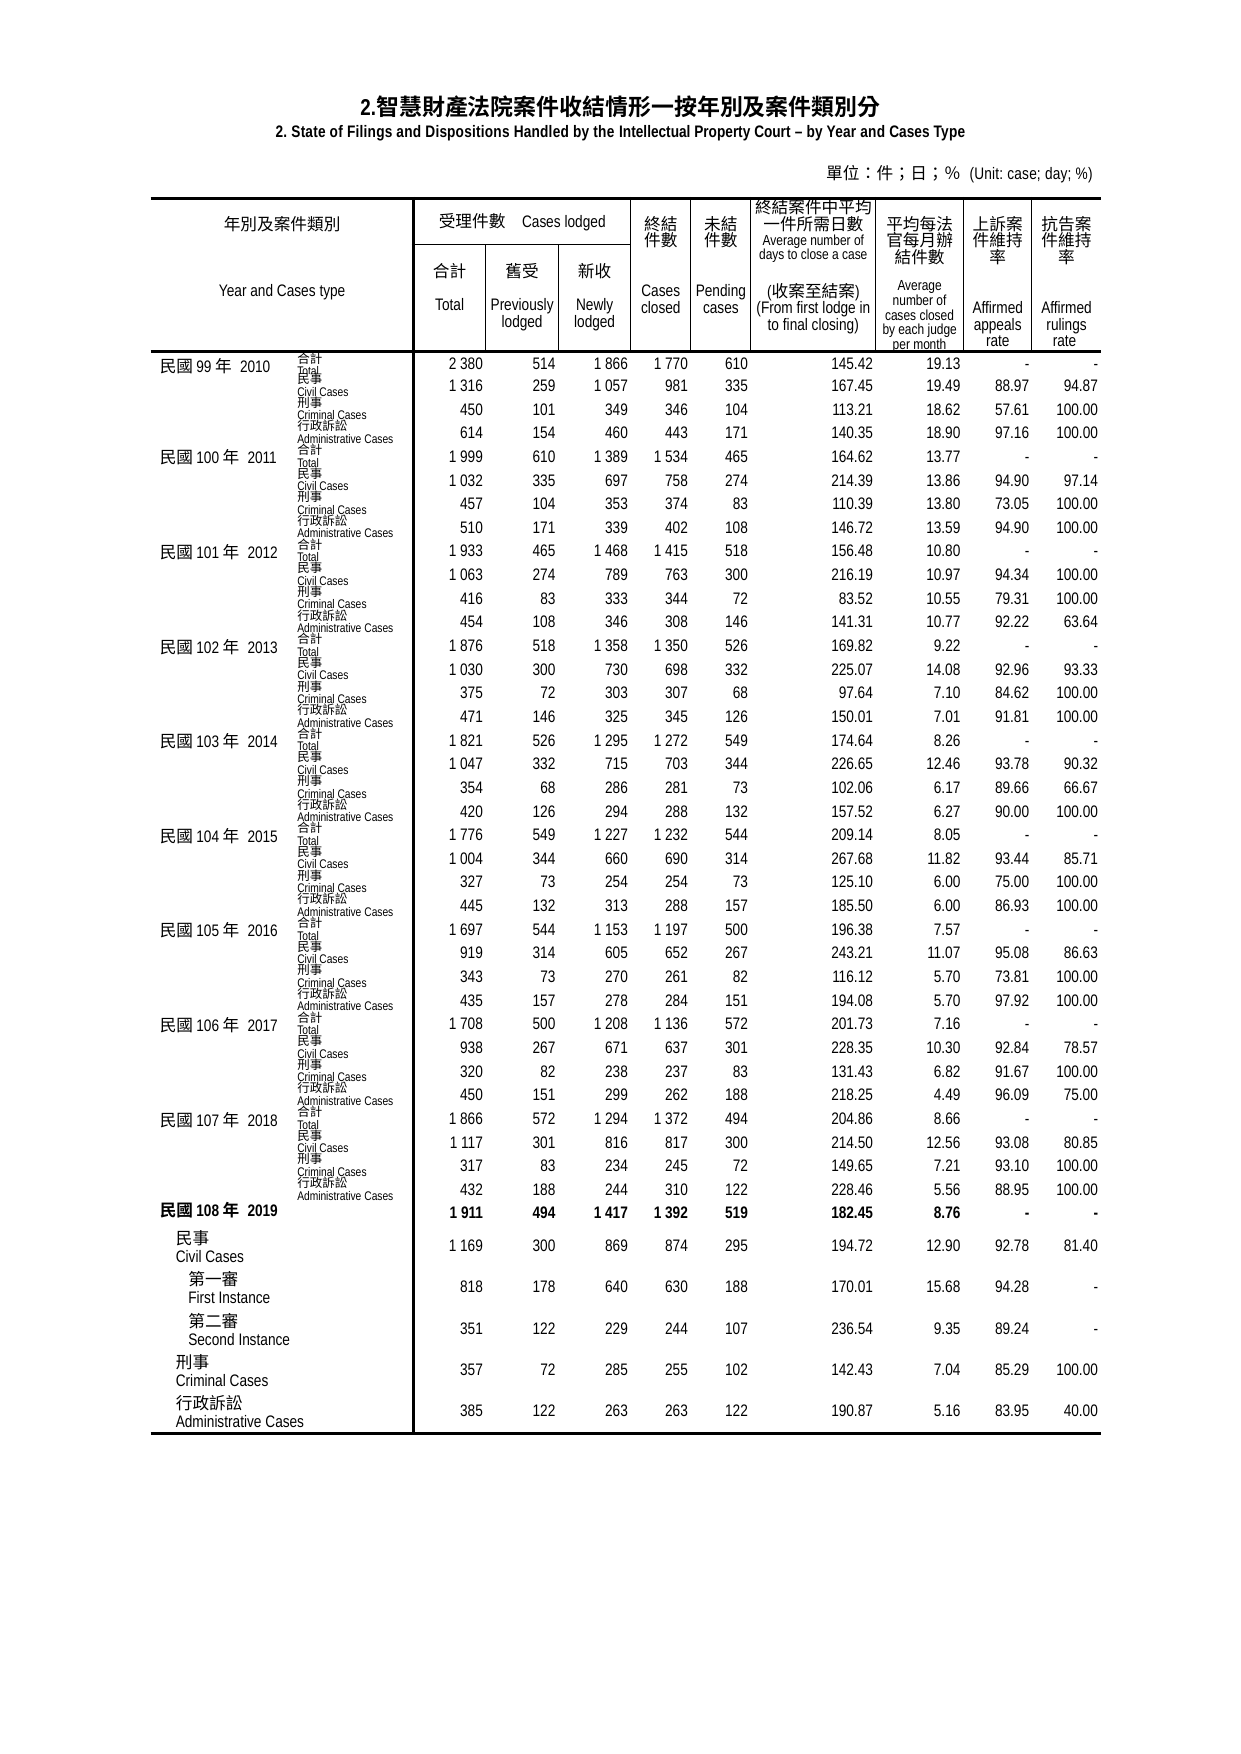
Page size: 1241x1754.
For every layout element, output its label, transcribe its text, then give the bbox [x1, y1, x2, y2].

table_cell 86.93 [963, 894, 1032, 917]
table_header 抗告案件維持率 Affirmed rulings rate [1032, 200, 1101, 350]
table_cell - [963, 1012, 1032, 1036]
table_cell 146 [486, 705, 558, 728]
table_cell 572 [691, 1012, 751, 1036]
table_cell 73 [486, 870, 558, 894]
table_cell 288 [631, 799, 691, 823]
table_cell 民國100年 2011 [151, 445, 288, 468]
table_cell 226.65 [751, 752, 876, 776]
table_cell 244 [558, 1178, 631, 1201]
table_cell 刑事 Criminal Cases [288, 870, 412, 894]
table_cell 合計 Total [288, 353, 412, 373]
table_cell 698 [631, 657, 691, 681]
table_cell 12.56 [876, 1130, 963, 1154]
table_cell 18.90 [876, 421, 963, 444]
table_cell 97.64 [751, 681, 876, 704]
table_cell - [963, 1107, 1032, 1130]
table_cell 90.00 [963, 799, 1032, 823]
text 單位：件；日；％ (Unit: case; day; %) [148, 160, 1092, 184]
table_cell 6.27 [876, 799, 963, 823]
table_cell 1 232 [631, 823, 691, 846]
table_cell - [963, 634, 1032, 657]
table_header 終結 件數 Cases closed [631, 200, 690, 350]
table_cell 188 [691, 1266, 751, 1307]
table_cell 88.95 [963, 1178, 1032, 1201]
table_cell 12.46 [876, 752, 963, 776]
table_cell [151, 988, 288, 1012]
table_cell 10.80 [876, 539, 963, 563]
table_cell 445 [415, 894, 486, 917]
table_cell 325 [558, 705, 631, 728]
table_cell [151, 705, 288, 728]
table_cell 320 [415, 1059, 486, 1083]
table_cell 190.87 [751, 1390, 876, 1432]
table_cell [151, 752, 288, 776]
table_cell 96.09 [963, 1083, 1032, 1107]
table_cell 100.00 [1032, 799, 1101, 823]
table_cell - [1032, 634, 1101, 657]
table_cell 243.21 [751, 941, 876, 965]
table_cell 518 [691, 539, 751, 563]
table_header 上訴案件維持率 Affirmed appeals rate [964, 200, 1031, 350]
table_cell 435 [415, 988, 486, 1012]
table_cell 85.71 [1032, 846, 1101, 870]
table_cell 第二審 Second Instance [151, 1308, 412, 1349]
table_cell 刑事 Criminal Cases [288, 1059, 412, 1083]
table_cell 519 [691, 1201, 751, 1225]
table_cell 合計 Total [288, 918, 412, 941]
table_cell 刑事 Criminal Cases [288, 681, 412, 704]
table_cell 97.92 [963, 988, 1032, 1012]
table_cell [151, 870, 288, 894]
table_cell 合計 Total [288, 1012, 412, 1036]
table_cell 行政訴訟 Administrative Cases [288, 1178, 412, 1201]
table_cell 刑事 Criminal Cases [151, 1349, 412, 1390]
table_cell 民事 Civil Cases [288, 563, 412, 586]
table_cell 164.62 [751, 445, 876, 468]
table_cell 228.46 [751, 1178, 876, 1201]
table_cell 100.00 [1032, 681, 1101, 704]
table_cell 40.00 [1032, 1390, 1101, 1432]
table_cell 民國102年 2013 [151, 634, 288, 657]
table_cell 125.10 [751, 870, 876, 894]
table_cell 132 [486, 894, 558, 917]
table_cell 1 153 [558, 918, 631, 941]
table_cell 1 004 [415, 846, 486, 870]
table_cell 刑事 Criminal Cases [288, 492, 412, 515]
table_cell 57.61 [963, 397, 1032, 421]
table_cell 行政訴訟 Administrative Cases [151, 1390, 412, 1432]
table_cell 1 534 [631, 445, 691, 468]
table_cell 234 [558, 1154, 631, 1177]
table_cell [151, 1178, 288, 1201]
table_cell 1 999 [415, 445, 486, 468]
table_cell 344 [691, 752, 751, 776]
table_cell 313 [558, 894, 631, 917]
table_cell - [963, 445, 1032, 468]
table_cell 75.00 [1032, 1083, 1101, 1107]
table_cell 舊受 Previously lodged [486, 245, 558, 350]
table_header 終結案件中平均 一件所需日數 Average number of days to close a case (收案至結案) (From first lodge in to final closing) [751, 200, 875, 350]
table_cell 73 [691, 870, 751, 894]
table_cell 1 030 [415, 657, 486, 681]
table_cell 民國107年 2018 [151, 1107, 288, 1130]
table_cell 刑事 Criminal Cases [288, 776, 412, 799]
table_cell 170.01 [751, 1266, 876, 1307]
table_cell 630 [631, 1266, 691, 1307]
table_cell 80.85 [1032, 1130, 1101, 1154]
table_cell 92.96 [963, 657, 1032, 681]
table_cell 758 [631, 468, 691, 492]
table_cell 218.25 [751, 1083, 876, 1107]
table_cell 605 [558, 941, 631, 965]
table_cell 295 [691, 1225, 751, 1266]
table_cell 610 [486, 445, 558, 468]
table_cell 122 [486, 1308, 558, 1349]
table_cell 174.64 [751, 728, 876, 752]
table_cell 1 866 [415, 1107, 486, 1130]
table_cell 236.54 [751, 1308, 876, 1349]
table_cell 97.16 [963, 421, 1032, 444]
table_cell - [1032, 823, 1101, 846]
table_cell 652 [631, 941, 691, 965]
table_cell 94.28 [963, 1266, 1032, 1307]
table_cell [151, 492, 288, 515]
table_cell 民事 Civil Cases [288, 846, 412, 870]
table_cell 行政訴訟 Administrative Cases [288, 610, 412, 634]
table_cell 150.01 [751, 705, 876, 728]
table_cell 民事 Civil Cases [151, 1225, 412, 1266]
table_cell 1 358 [558, 634, 631, 657]
table_cell - [1032, 918, 1101, 941]
table_cell 7.10 [876, 681, 963, 704]
table_cell 789 [558, 563, 631, 586]
table_cell 92.22 [963, 610, 1032, 634]
table_cell 169.82 [751, 634, 876, 657]
table_cell 1 032 [415, 468, 486, 492]
table_cell 214.50 [751, 1130, 876, 1154]
table_cell 94.90 [963, 468, 1032, 492]
table_cell 1 350 [631, 634, 691, 657]
table_cell 288 [631, 894, 691, 917]
table_cell 301 [691, 1036, 751, 1059]
table_cell 88.97 [963, 374, 1032, 397]
table_cell 19.13 [876, 353, 963, 373]
table_cell 75.00 [963, 870, 1032, 894]
table_cell - [963, 539, 1032, 563]
table_cell 合計 Total [288, 539, 412, 563]
table_cell 100.00 [1032, 586, 1101, 610]
table_cell [151, 1036, 288, 1059]
table_cell 100.00 [1032, 421, 1101, 444]
table_cell 281 [631, 776, 691, 799]
table_cell 100.00 [1032, 1178, 1101, 1201]
table_cell 131.43 [751, 1059, 876, 1083]
table_cell 94.87 [1032, 374, 1101, 397]
table_cell 385 [415, 1390, 486, 1432]
table_cell 85.29 [963, 1349, 1032, 1390]
table_cell [151, 657, 288, 681]
table_cell 90.32 [1032, 752, 1101, 776]
table_cell 104 [486, 492, 558, 515]
table_cell 8.05 [876, 823, 963, 846]
table_cell 1 372 [631, 1107, 691, 1130]
table_cell 83 [691, 492, 751, 515]
table_cell 1 392 [631, 1201, 691, 1225]
table_cell 514 [486, 353, 558, 373]
table_cell 民事 Civil Cases [288, 1130, 412, 1154]
table_cell 141.31 [751, 610, 876, 634]
table_cell 188 [691, 1083, 751, 1107]
table_cell 237 [631, 1059, 691, 1083]
table_cell 1 227 [558, 823, 631, 846]
table_cell 63.64 [1032, 610, 1101, 634]
table_cell - [1032, 1107, 1101, 1130]
table_cell 66.67 [1032, 776, 1101, 799]
table_cell 286 [558, 776, 631, 799]
table_cell 100.00 [1032, 563, 1101, 586]
table_cell 11.82 [876, 846, 963, 870]
table_cell 97.14 [1032, 468, 1101, 492]
table_cell 300 [486, 657, 558, 681]
table_cell 民事 Civil Cases [288, 657, 412, 681]
table_cell [151, 941, 288, 965]
table_cell 7.04 [876, 1349, 963, 1390]
table_cell 民國99年 2010 [151, 353, 288, 373]
table_cell 73 [486, 965, 558, 988]
table_cell 263 [631, 1390, 691, 1432]
table_cell 行政訴訟 Administrative Cases [288, 799, 412, 823]
table_cell 8.66 [876, 1107, 963, 1130]
table_cell - [1032, 728, 1101, 752]
table_cell 83.52 [751, 586, 876, 610]
table_cell 10.77 [876, 610, 963, 634]
table_cell 157 [691, 894, 751, 917]
table_cell 合計 Total [415, 245, 485, 350]
table_cell 8.76 [876, 1201, 963, 1225]
table_cell 6.00 [876, 870, 963, 894]
table_cell 294 [558, 799, 631, 823]
table_cell 614 [415, 421, 486, 444]
table_cell 314 [486, 941, 558, 965]
table_cell 354 [415, 776, 486, 799]
table_cell 1 770 [631, 353, 691, 373]
table_cell - [963, 823, 1032, 846]
table_cell 1 272 [631, 728, 691, 752]
table_cell 154 [486, 421, 558, 444]
table_cell - [963, 353, 1032, 373]
table_header 未結 件數 Pending cases [691, 200, 750, 350]
table_cell [151, 799, 288, 823]
table_cell 869 [558, 1225, 631, 1266]
table_cell 981 [631, 374, 691, 397]
table_cell 274 [486, 563, 558, 586]
table_cell 82 [486, 1059, 558, 1083]
table_cell 84.62 [963, 681, 1032, 704]
table_cell 86.63 [1032, 941, 1101, 965]
table_cell 228.35 [751, 1036, 876, 1059]
table_cell 317 [415, 1154, 486, 1177]
table_cell 254 [631, 870, 691, 894]
table_cell 合計 Total [288, 1107, 412, 1130]
table_cell 民事 Civil Cases [288, 374, 412, 397]
table_cell 730 [558, 657, 631, 681]
table_cell 92.78 [963, 1225, 1032, 1266]
table_cell 703 [631, 752, 691, 776]
table_cell 1 821 [415, 728, 486, 752]
table_cell 157.52 [751, 799, 876, 823]
table_cell 938 [415, 1036, 486, 1059]
table_cell 225.07 [751, 657, 876, 681]
table_cell 261 [631, 965, 691, 988]
table_cell 6.82 [876, 1059, 963, 1083]
table_cell [151, 374, 288, 397]
table_cell 214.39 [751, 468, 876, 492]
table_cell 178 [486, 1266, 558, 1307]
table_cell 5.70 [876, 988, 963, 1012]
table_header 平均每法官每月辦結件數 Average number of cases closed by each judge per month [876, 200, 963, 350]
table_cell 民國105年 2016 [151, 918, 288, 941]
table_cell 1 708 [415, 1012, 486, 1036]
table_cell 92.84 [963, 1036, 1032, 1059]
table_cell 465 [691, 445, 751, 468]
table_cell 353 [558, 492, 631, 515]
table_cell 471 [415, 705, 486, 728]
table_cell 420 [415, 799, 486, 823]
table_cell 100.00 [1032, 515, 1101, 539]
table_cell 116.12 [751, 965, 876, 988]
table_cell 690 [631, 846, 691, 870]
table_cell 209.14 [751, 823, 876, 846]
table_cell 332 [691, 657, 751, 681]
table_cell 行政訴訟 Administrative Cases [288, 894, 412, 917]
table_cell 416 [415, 586, 486, 610]
table_cell 526 [486, 728, 558, 752]
table_cell - [1032, 539, 1101, 563]
table_cell 1 468 [558, 539, 631, 563]
table_cell 2 380 [415, 353, 486, 373]
table_cell [151, 846, 288, 870]
table_cell 100.00 [1032, 1154, 1101, 1177]
table_cell 1 389 [558, 445, 631, 468]
table_cell 332 [486, 752, 558, 776]
table_cell 267.68 [751, 846, 876, 870]
table_cell [151, 776, 288, 799]
table_cell 494 [691, 1107, 751, 1130]
table_cell 335 [691, 374, 751, 397]
table_cell 357 [415, 1349, 486, 1390]
table_cell [151, 1154, 288, 1177]
table_cell 68 [486, 776, 558, 799]
table_cell 1 697 [415, 918, 486, 941]
table_cell 1 776 [415, 823, 486, 846]
table_cell 83.95 [963, 1390, 1032, 1432]
table_cell 126 [486, 799, 558, 823]
table_cell 1 063 [415, 563, 486, 586]
table_cell 行政訴訟 Administrative Cases [288, 515, 412, 539]
table_cell [151, 397, 288, 421]
table_cell 18.62 [876, 397, 963, 421]
table_cell 5.56 [876, 1178, 963, 1201]
table_cell 263 [558, 1390, 631, 1432]
table_cell - [963, 728, 1032, 752]
table_cell 454 [415, 610, 486, 634]
table_cell 171 [691, 421, 751, 444]
table_cell 94.34 [963, 563, 1032, 586]
table_cell 333 [558, 586, 631, 610]
table_cell [151, 515, 288, 539]
table_cell 500 [486, 1012, 558, 1036]
table_cell 314 [691, 846, 751, 870]
table_cell [151, 681, 288, 704]
table_cell - [1032, 1266, 1101, 1307]
table_cell 6.17 [876, 776, 963, 799]
table_cell 108 [486, 610, 558, 634]
table_cell 民國108年 2019 [151, 1201, 412, 1225]
table_cell 660 [558, 846, 631, 870]
table_cell 民事 Civil Cases [288, 1036, 412, 1059]
table_cell 216.19 [751, 563, 876, 586]
table_cell 196.38 [751, 918, 876, 941]
table_cell 10.30 [876, 1036, 963, 1059]
table_cell [151, 965, 288, 988]
table_cell 民事 Civil Cases [288, 941, 412, 965]
table_cell 229 [558, 1308, 631, 1349]
table_cell 171 [486, 515, 558, 539]
table_cell 450 [415, 397, 486, 421]
table_cell 13.86 [876, 468, 963, 492]
table_cell 278 [558, 988, 631, 1012]
table_cell 145.42 [751, 353, 876, 373]
table_cell 刑事 Criminal Cases [288, 397, 412, 421]
table_cell 443 [631, 421, 691, 444]
table_cell 816 [558, 1130, 631, 1154]
table_cell 460 [558, 421, 631, 444]
table_cell 549 [486, 823, 558, 846]
table_cell 335 [486, 468, 558, 492]
table_cell 19.49 [876, 374, 963, 397]
table_cell 327 [415, 870, 486, 894]
table_cell 1 057 [558, 374, 631, 397]
table_cell 1 933 [415, 539, 486, 563]
table_cell 100.00 [1032, 870, 1101, 894]
table_cell 402 [631, 515, 691, 539]
table_cell 157 [486, 988, 558, 1012]
table_cell 新收 Newly lodged [559, 245, 630, 350]
table_cell 13.77 [876, 445, 963, 468]
table_cell 349 [558, 397, 631, 421]
table_cell 308 [631, 610, 691, 634]
table_cell [151, 468, 288, 492]
table_cell 182.45 [751, 1201, 876, 1225]
table_cell 合計 Total [288, 823, 412, 846]
table_cell 4.49 [876, 1083, 963, 1107]
table_cell 100.00 [1032, 965, 1101, 988]
table_cell - [1032, 1012, 1101, 1036]
table_cell 72 [691, 586, 751, 610]
table_cell 14.08 [876, 657, 963, 681]
table_cell 93.10 [963, 1154, 1032, 1177]
table_cell 262 [631, 1083, 691, 1107]
table_cell 民國101年 2012 [151, 539, 288, 563]
table_cell 93.33 [1032, 657, 1101, 681]
table_cell 1 136 [631, 1012, 691, 1036]
table_cell 549 [691, 728, 751, 752]
table_cell 343 [415, 965, 486, 988]
table_cell - [1032, 1308, 1101, 1349]
table_cell 204.86 [751, 1107, 876, 1130]
table_cell 374 [631, 492, 691, 515]
table_cell [151, 563, 288, 586]
table_cell 行政訴訟 Administrative Cases [288, 421, 412, 444]
table_cell 122 [691, 1390, 751, 1432]
table_header 受理件數 Cases lodged [415, 200, 630, 244]
table_cell - [963, 1201, 1032, 1225]
table_cell 500 [691, 918, 751, 941]
table_cell 民事 Civil Cases [288, 468, 412, 492]
table_cell 10.97 [876, 563, 963, 586]
table_cell 7.01 [876, 705, 963, 728]
table_cell 1 876 [415, 634, 486, 657]
table_cell 1 316 [415, 374, 486, 397]
table_cell 201.73 [751, 1012, 876, 1036]
table_cell 344 [486, 846, 558, 870]
table_cell 第一審 First Instance [151, 1266, 412, 1307]
table_cell 113.21 [751, 397, 876, 421]
table_cell 15.68 [876, 1266, 963, 1307]
table_cell 274 [691, 468, 751, 492]
table_cell [151, 586, 288, 610]
table_cell 83 [691, 1059, 751, 1083]
table_cell 259 [486, 374, 558, 397]
table_cell 81.40 [1032, 1225, 1101, 1266]
table_cell 91.81 [963, 705, 1032, 728]
table_cell 1 295 [558, 728, 631, 752]
table_cell 457 [415, 492, 486, 515]
table_cell 8.26 [876, 728, 963, 752]
table_cell 146.72 [751, 515, 876, 539]
table_cell 72 [486, 681, 558, 704]
table_cell 185.50 [751, 894, 876, 917]
table_cell 9.35 [876, 1308, 963, 1349]
table_cell 民事 Civil Cases [288, 752, 412, 776]
table_cell 194.08 [751, 988, 876, 1012]
table_cell 5.16 [876, 1390, 963, 1432]
table_cell 民國104年 2015 [151, 823, 288, 846]
table_cell 142.43 [751, 1349, 876, 1390]
table_cell 671 [558, 1036, 631, 1059]
table_cell 刑事 Criminal Cases [288, 965, 412, 988]
table_cell 544 [691, 823, 751, 846]
table_cell 300 [691, 1130, 751, 1154]
table_cell 1 911 [415, 1201, 486, 1225]
table_cell 151 [486, 1083, 558, 1107]
table_cell 301 [486, 1130, 558, 1154]
table_cell 245 [631, 1154, 691, 1177]
table_cell 715 [558, 752, 631, 776]
table_cell 民國103年 2014 [151, 728, 288, 752]
table_cell 510 [415, 515, 486, 539]
table_cell 100.00 [1032, 397, 1101, 421]
table_cell 78.57 [1032, 1036, 1101, 1059]
table_cell 1 197 [631, 918, 691, 941]
table_cell 610 [691, 353, 751, 373]
table_cell 12.90 [876, 1225, 963, 1266]
table_cell 73.81 [963, 965, 1032, 988]
table_cell 1 866 [558, 353, 631, 373]
table_cell 494 [486, 1201, 558, 1225]
table_cell 13.80 [876, 492, 963, 515]
table_cell 450 [415, 1083, 486, 1107]
table_cell 7.21 [876, 1154, 963, 1177]
table_cell 行政訴訟 Administrative Cases [288, 988, 412, 1012]
table_cell 254 [558, 870, 631, 894]
table_cell 100.00 [1032, 1059, 1101, 1083]
table_cell 100.00 [1032, 492, 1101, 515]
table_cell 151 [691, 988, 751, 1012]
table_cell 188 [486, 1178, 558, 1201]
table_cell 526 [691, 634, 751, 657]
table_cell - [1032, 353, 1101, 373]
table_cell 140.35 [751, 421, 876, 444]
table_cell 167.45 [751, 374, 876, 397]
table_cell 7.16 [876, 1012, 963, 1036]
table_cell 13.59 [876, 515, 963, 539]
table_cell 93.08 [963, 1130, 1032, 1154]
table_cell 310 [631, 1178, 691, 1201]
table_cell 126 [691, 705, 751, 728]
table_cell 919 [415, 941, 486, 965]
text 2.智慧財產法院案件收結情形一按年別及案件類別分 [148, 89, 1092, 122]
table_cell 100.00 [1032, 894, 1101, 917]
table_cell 73 [691, 776, 751, 799]
table_cell 1 415 [631, 539, 691, 563]
table_cell 307 [631, 681, 691, 704]
table_cell 刑事 Criminal Cases [288, 586, 412, 610]
table_cell 640 [558, 1266, 631, 1307]
table_cell 874 [631, 1225, 691, 1266]
table_cell 267 [691, 941, 751, 965]
table_cell 100.00 [1032, 1349, 1101, 1390]
table_cell - [1032, 1201, 1101, 1225]
table_cell 346 [558, 610, 631, 634]
table_cell 238 [558, 1059, 631, 1083]
table_cell 697 [558, 468, 631, 492]
table_cell 345 [631, 705, 691, 728]
table_cell 432 [415, 1178, 486, 1201]
table_cell 1 208 [558, 1012, 631, 1036]
table_cell 7.57 [876, 918, 963, 941]
table_cell 101 [486, 397, 558, 421]
table_cell 572 [486, 1107, 558, 1130]
table_cell 270 [558, 965, 631, 988]
table_cell 72 [691, 1154, 751, 1177]
table_cell 行政訴訟 Administrative Cases [288, 1083, 412, 1107]
table_cell 299 [558, 1083, 631, 1107]
table_cell 156.48 [751, 539, 876, 563]
text 2. State of Filings and Dispositions Handled by the Intellectual Property Court – by Year and Cases Type [148, 122, 1092, 141]
table_cell 1 117 [415, 1130, 486, 1154]
table_cell 94.90 [963, 515, 1032, 539]
table_cell 5.70 [876, 965, 963, 988]
table_cell 1 047 [415, 752, 486, 776]
table_cell [151, 1130, 288, 1154]
table_cell 817 [631, 1130, 691, 1154]
table_cell 91.67 [963, 1059, 1032, 1083]
table_cell 68 [691, 681, 751, 704]
table_cell 818 [415, 1266, 486, 1307]
table_cell 83 [486, 1154, 558, 1177]
table_cell 1 169 [415, 1225, 486, 1266]
table_cell 100.00 [1032, 705, 1101, 728]
table_cell 108 [691, 515, 751, 539]
table_cell 344 [631, 586, 691, 610]
table_cell 267 [486, 1036, 558, 1059]
table_cell 544 [486, 918, 558, 941]
table_header 年別及案件類別 Year and Cases type [151, 200, 412, 350]
table_cell 合計 Total [288, 728, 412, 752]
table_cell 194.72 [751, 1225, 876, 1266]
table_cell 285 [558, 1349, 631, 1390]
table_cell 11.07 [876, 941, 963, 965]
table_cell 351 [415, 1308, 486, 1349]
table_cell [151, 1059, 288, 1083]
table_cell 72 [486, 1349, 558, 1390]
table_cell 1 417 [558, 1201, 631, 1225]
table_cell - [1032, 445, 1101, 468]
table_cell 民國106年 2017 [151, 1012, 288, 1036]
table_cell 107 [691, 1308, 751, 1349]
table_cell [151, 610, 288, 634]
table_cell [151, 1083, 288, 1107]
table_cell 763 [631, 563, 691, 586]
table_cell 79.31 [963, 586, 1032, 610]
table_cell 255 [631, 1349, 691, 1390]
table_cell 104 [691, 397, 751, 421]
table_cell 465 [486, 539, 558, 563]
table_cell 6.00 [876, 894, 963, 917]
table_cell 合計 Total [288, 445, 412, 468]
table_cell 93.44 [963, 846, 1032, 870]
table_cell 102 [691, 1349, 751, 1390]
table_cell - [963, 918, 1032, 941]
table_cell 合計 Total [288, 634, 412, 657]
table_cell 102.06 [751, 776, 876, 799]
table_cell 284 [631, 988, 691, 1012]
table_cell 300 [486, 1225, 558, 1266]
table_cell [151, 894, 288, 917]
table_cell 122 [486, 1390, 558, 1432]
table_cell 110.39 [751, 492, 876, 515]
table_cell 300 [691, 563, 751, 586]
table_cell 10.55 [876, 586, 963, 610]
table_cell 行政訴訟 Administrative Cases [288, 705, 412, 728]
table_cell 93.78 [963, 752, 1032, 776]
table_cell [151, 421, 288, 444]
table_cell 518 [486, 634, 558, 657]
table_cell 244 [631, 1308, 691, 1349]
table_cell 82 [691, 965, 751, 988]
table_cell 339 [558, 515, 631, 539]
table_cell 146 [691, 610, 751, 634]
table_cell 346 [631, 397, 691, 421]
table_cell 100.00 [1032, 988, 1101, 1012]
table_cell 73.05 [963, 492, 1032, 515]
table_cell 637 [631, 1036, 691, 1059]
table_cell 9.22 [876, 634, 963, 657]
table_cell 89.66 [963, 776, 1032, 799]
table_cell 95.08 [963, 941, 1032, 965]
table_cell 149.65 [751, 1154, 876, 1177]
table_cell 83 [486, 586, 558, 610]
table_cell 刑事 Criminal Cases [288, 1154, 412, 1177]
table_cell 122 [691, 1178, 751, 1201]
table_cell 303 [558, 681, 631, 704]
table_cell 375 [415, 681, 486, 704]
table_cell 132 [691, 799, 751, 823]
table_cell 1 294 [558, 1107, 631, 1130]
table_cell 89.24 [963, 1308, 1032, 1349]
